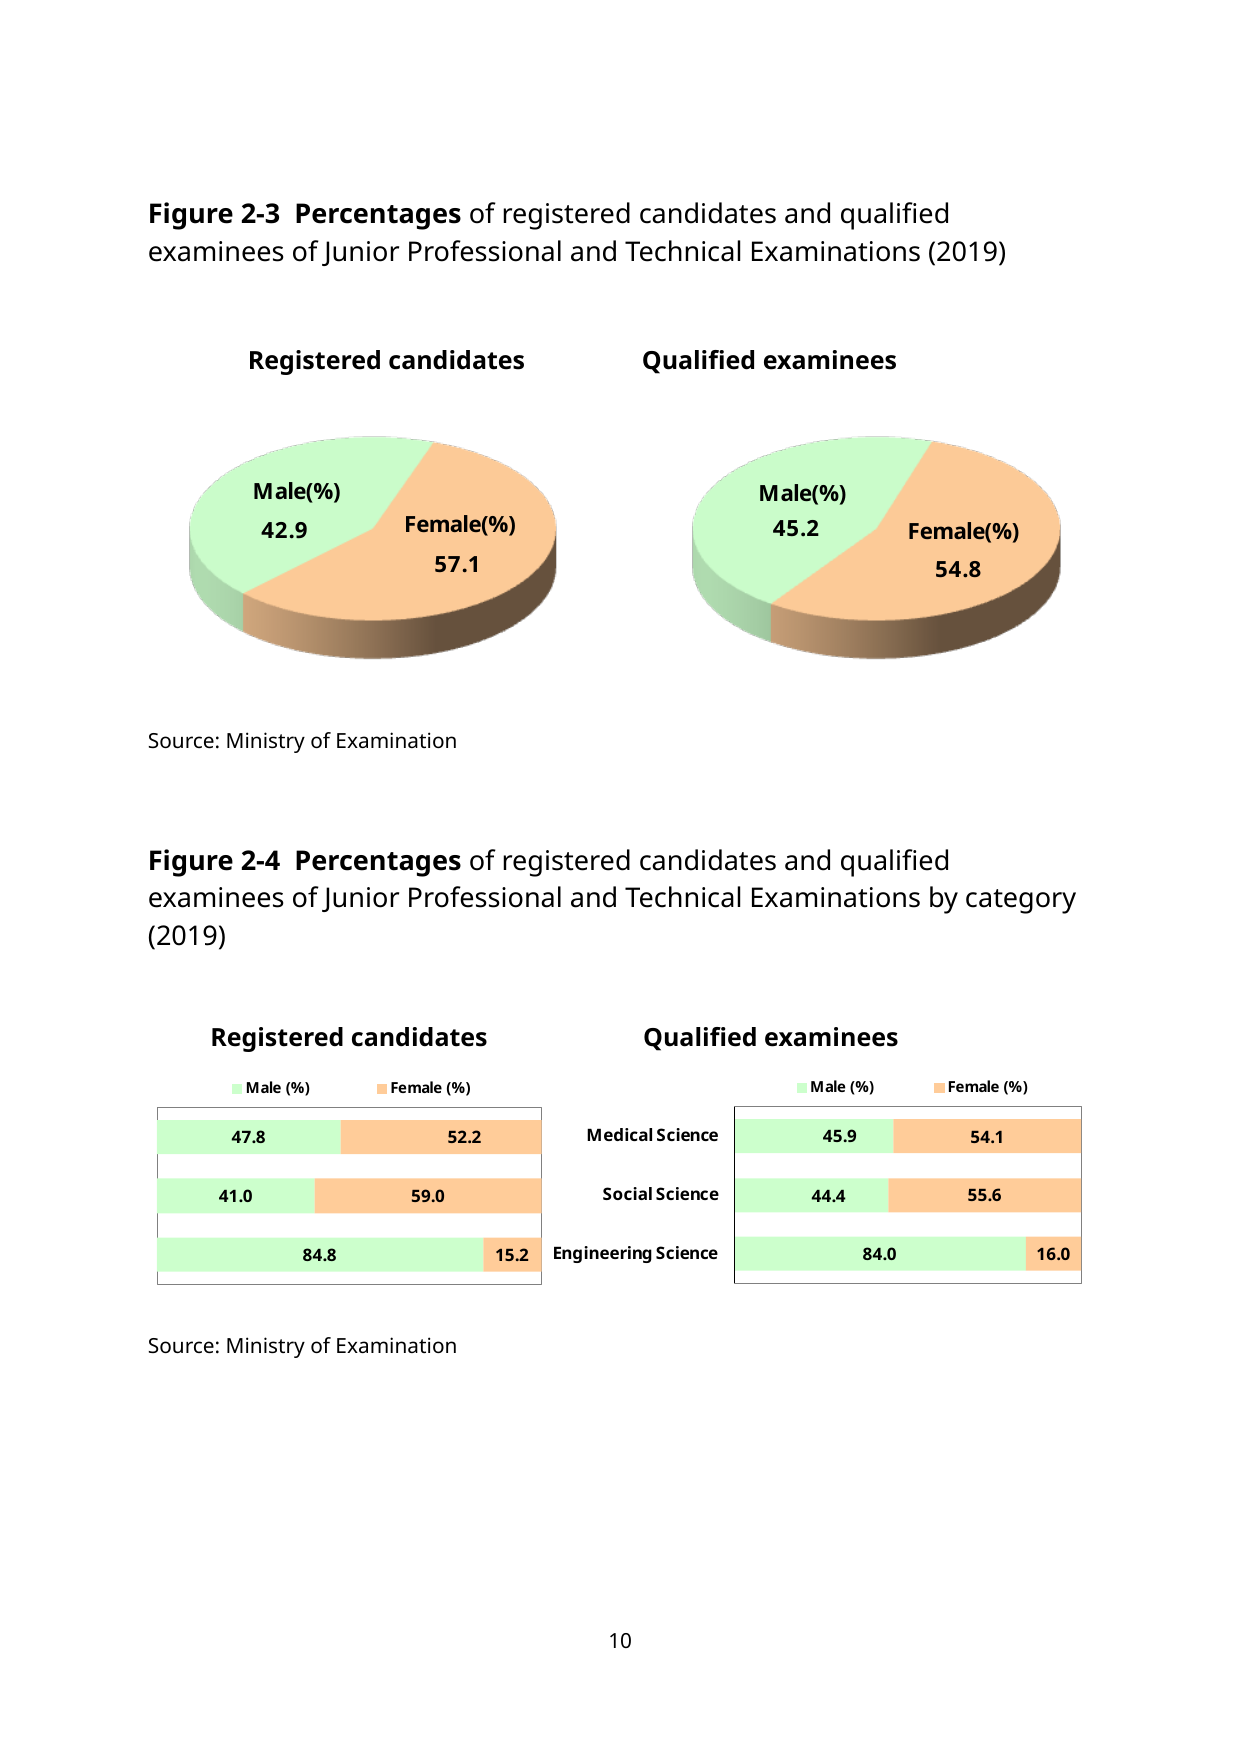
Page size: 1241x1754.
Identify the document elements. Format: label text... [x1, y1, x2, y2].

subtitle Registered candidates Qualified examinees [148, 333, 1092, 379]
text Source: Ministry of Examination [148, 729, 1092, 754]
subtitle Figure 2-3 Percentages of registered candidates and qualified examinees of Junior Professional and Technical Examinations (2019) [148, 193, 1092, 268]
subtitle Registered candidates Qualified examinees [148, 1010, 1092, 1056]
subtitle Figure 2-4 Percentages of registered candidates and qualified examinees of Junior Professional and Technical Examinations by category (2019) [148, 840, 1092, 952]
text Source: Ministry of Examination [148, 1334, 1092, 1359]
